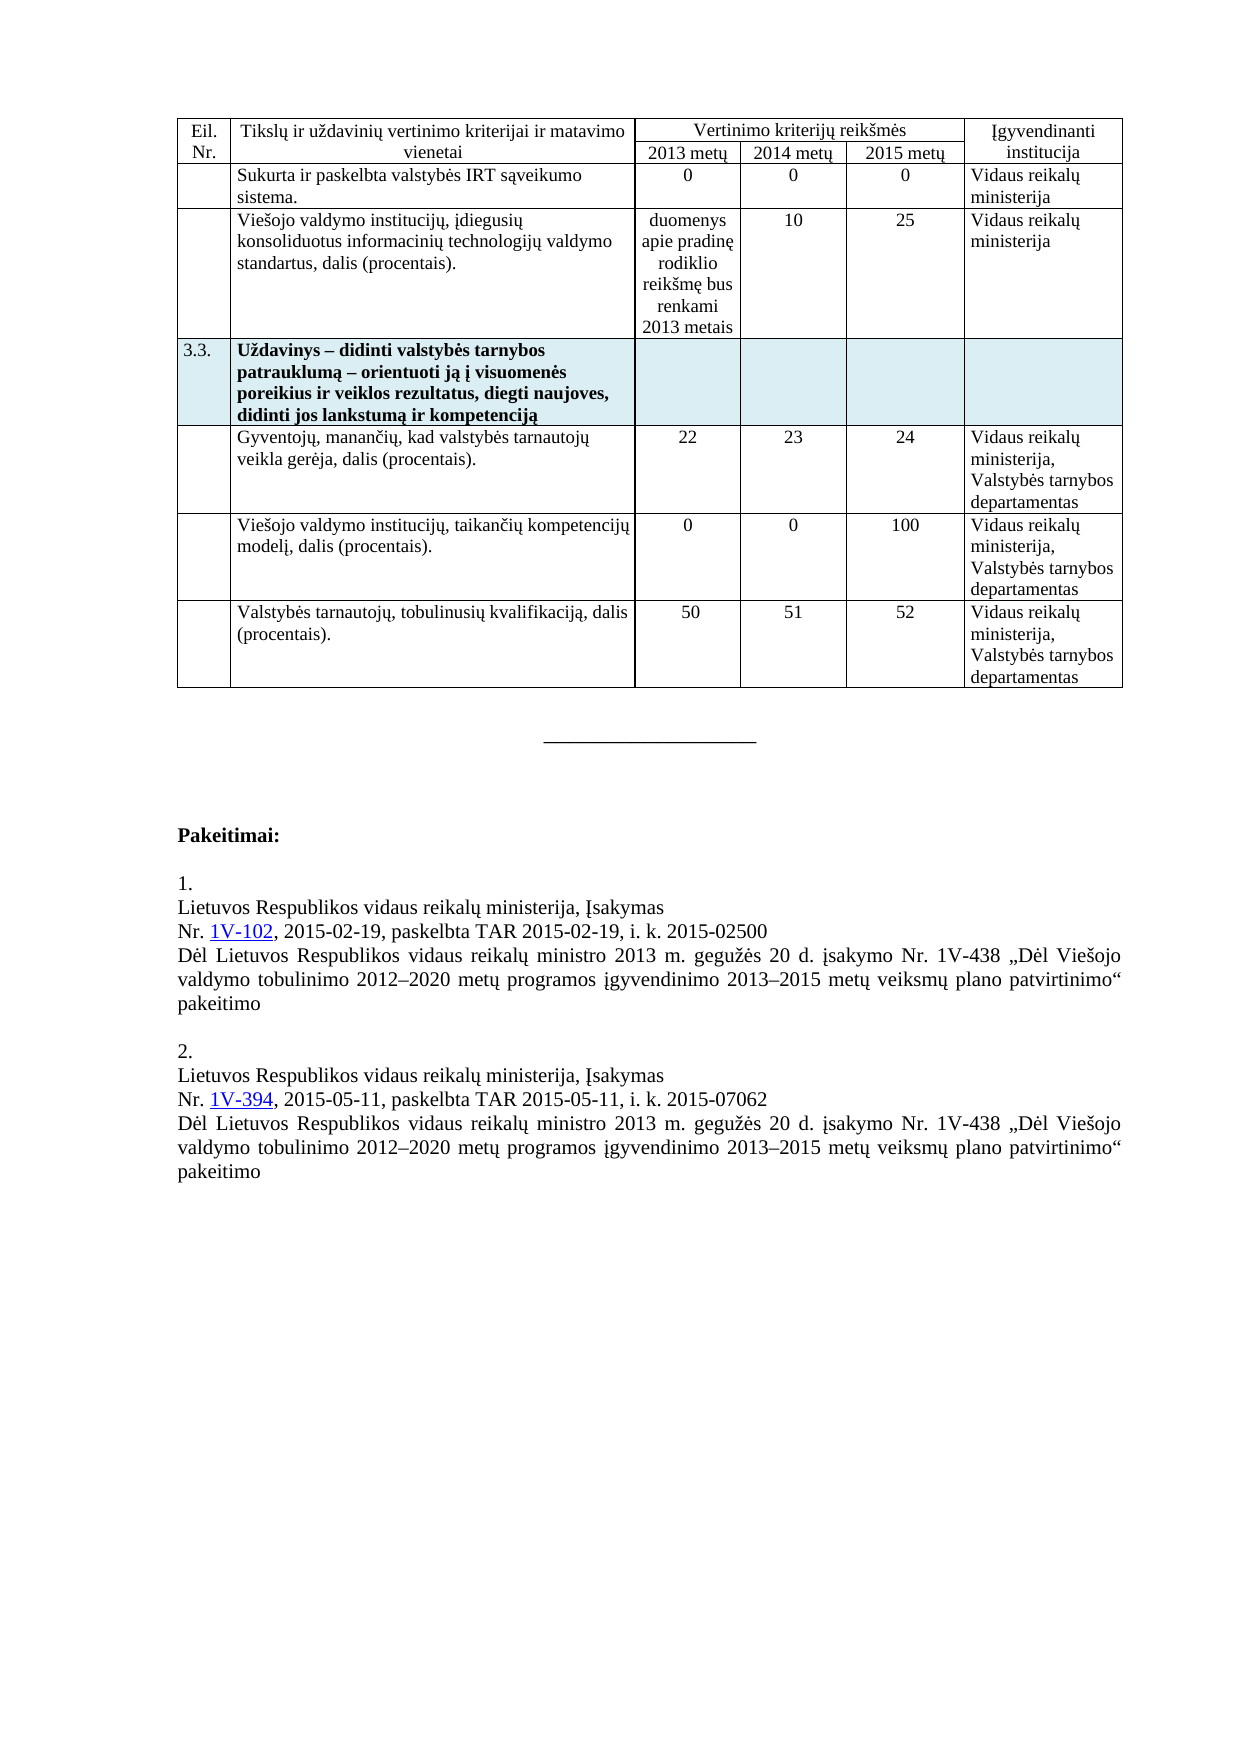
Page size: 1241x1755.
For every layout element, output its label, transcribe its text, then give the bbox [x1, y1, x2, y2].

table_cell 52 [847, 601, 964, 687]
table_cell 23 [741, 426, 846, 512]
table_cell 50 [636, 601, 740, 687]
table_cell 24 [847, 426, 964, 512]
table_cell 2015 metų [847, 142, 964, 163]
table_cell 0 [847, 164, 964, 207]
text Nr. 1V-394, 2015-05-11, paskelbta TAR 2015-05-11, i. k. 2015-07062 [177, 1087, 1122, 1111]
table_cell 3.3. [178, 339, 230, 425]
table_cell [847, 339, 964, 425]
table_header Tikslų ir uždavinių vertinimo kriterijai ir matavimo vienetai [231, 119, 634, 163]
text 1. [177, 871, 1122, 895]
table_cell [178, 514, 230, 600]
table_cell 51 [741, 601, 846, 687]
table_cell [965, 339, 1122, 425]
table_cell 0 [741, 514, 846, 600]
text Dėl Lietuvos Respublikos vidaus reikalų ministro 2013 m. gegužės 20 d. įsakymo Nr. 1V-438 „Dėl Viešojo valdymo tobulinimo 2012–2020 metų programos įgyvendinimo 2013–2015 metų veiksmų plano patvirtinimo“ pakeitimo [177, 1111, 1122, 1183]
table_cell [178, 426, 230, 512]
table_header Įgyvendinanti institucija [965, 119, 1122, 163]
table_cell 100 [847, 514, 964, 600]
table_cell Viešojo valdymo institucijų, įdiegusių konsoliduotus informacinių technologijų valdymo standartus, dalis (procentais). [231, 209, 634, 338]
table_cell Valstybės tarnautojų, tobulinusių kvalifikaciją, dalis (procentais). [231, 601, 634, 687]
table_cell [178, 209, 230, 338]
table_cell [178, 601, 230, 687]
table_cell Vidaus reikalų ministerija, Valstybės tarnybos departamentas [965, 601, 1122, 687]
table_header Eil. Nr. [178, 119, 230, 163]
table_cell 0 [636, 514, 740, 600]
text 2. [177, 1039, 1122, 1063]
table_cell 22 [636, 426, 740, 512]
text Lietuvos Respublikos vidaus reikalų ministerija, Įsakymas [177, 895, 1122, 919]
table_cell [178, 164, 230, 207]
table_cell Viešojo valdymo institucijų, taikančių kompetencijų modelį, dalis (procentais). [231, 514, 634, 600]
table_cell 2013 metų [636, 142, 740, 163]
table_cell Vidaus reikalų ministerija, Valstybės tarnybos departamentas [965, 426, 1122, 512]
table_cell 25 [847, 209, 964, 338]
table_header Vertinimo kriterijų reikšmės [636, 119, 964, 141]
table_cell 0 [636, 164, 740, 207]
text Dėl Lietuvos Respublikos vidaus reikalų ministro 2013 m. gegužės 20 d. įsakymo Nr. 1V-438 „Dėl Viešojo valdymo tobulinimo 2012–2020 metų programos įgyvendinimo 2013–2015 metų veiksmų plano patvirtinimo“ pakeitimo [177, 943, 1122, 1015]
table_cell [741, 339, 846, 425]
table_cell Uždavinys – didinti valstybės tarnybos patrauklumą – orientuoti ją į visuomenės poreikius ir veiklos rezultatus, diegti naujoves, didinti jos lankstumą ir kompetenciją [231, 339, 634, 425]
table_cell 0 [741, 164, 846, 207]
table_cell Sukurta ir paskelbta valstybės IRT sąveikumo sistema. [231, 164, 634, 207]
table_cell Vidaus reikalų ministerija, Valstybės tarnybos departamentas [965, 514, 1122, 600]
table_cell Vidaus reikalų ministerija [965, 209, 1122, 338]
text Nr. 1V-102, 2015-02-19, paskelbta TAR 2015-02-19, i. k. 2015-02500 [177, 919, 1122, 943]
table_cell [636, 339, 740, 425]
table_cell Gyventojų, manančių, kad valstybės tarnautojų veikla gerėja, dalis (procentais). [231, 426, 634, 512]
table_cell 2014 metų [741, 142, 846, 163]
table_cell duomenys apie pradinę rodiklio reikšmę bus renkami 2013 metais [636, 209, 740, 338]
table_cell Vidaus reikalų ministerija [965, 164, 1122, 207]
table_cell 10 [741, 209, 846, 338]
text _________________ [177, 717, 1122, 746]
text Pakeitimai: [177, 822, 1122, 847]
text Lietuvos Respublikos vidaus reikalų ministerija, Įsakymas [177, 1063, 1122, 1087]
